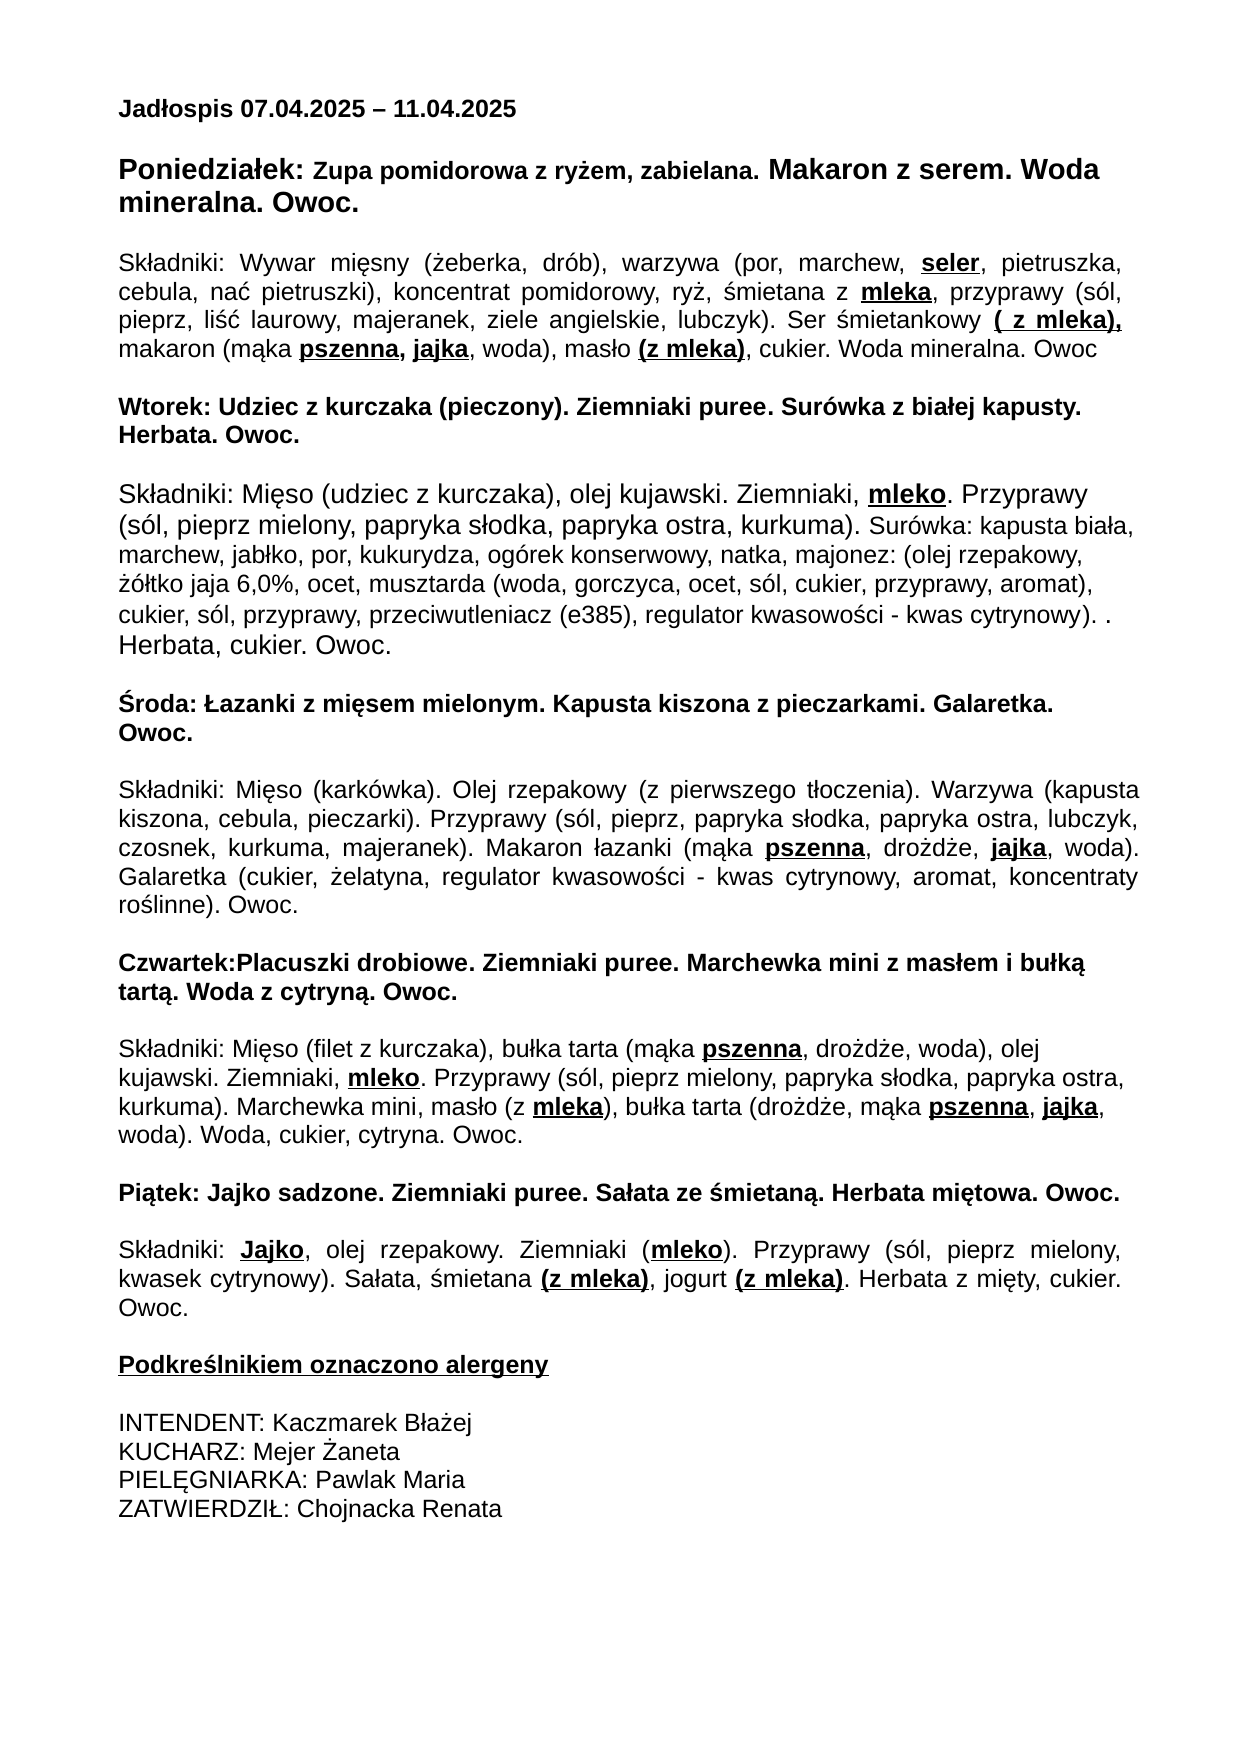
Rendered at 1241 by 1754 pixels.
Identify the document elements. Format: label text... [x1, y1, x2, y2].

text Składniki: Jajko, olej rzepakowy. Ziemniaki (mleko). Przyprawy (sól, pieprz mielony, kwasek cytrynowy). Sałata, śmietana (z mleka), jogurt (z mleka). Herbata z mięty, cukier. Owoc. [118, 1235, 1122, 1322]
text Wtorek: Udziec z kurczaka (pieczony). Ziemniaki puree. Surówka z białej kapusty. Herbata. Owoc. [118, 392, 1140, 449]
text Środa: Łazanki z mięsem mielonym. Kapusta kiszona z pieczarkami. Galaretka. Owoc. [118, 689, 1122, 747]
text Składniki: Wywar mięsny (żeberka, drób), warzywa (por, marchew, seler, pietruszka, cebula, nać pietruszki), koncentrat pomidorowy, ryż, śmietana z mleka, przyprawy (sól, pieprz, liść laurowy, majeranek, ziele angielskie, lubczyk). Ser śmietankowy ( z mleka), makaron (mąka pszenna, jajka, woda), masło (z mleka), cukier. Woda mineralna. Owoc [118, 248, 1122, 363]
text Piątek: Jajko sadzone. Ziemniaki puree. Sałata ze śmietaną. Herbata miętowa. Owoc. [118, 1178, 1122, 1207]
text Czwartek:Placuszki drobiowe. Ziemniaki puree. Marchewka mini z masłem i bułką tartą. Woda z cytryną. Owoc. [118, 948, 1140, 1005]
text Jadłospis 07.04.2025 – 11.04.2025 [118, 94, 1122, 123]
text KUCHARZ: Mejer Żaneta [118, 1437, 1122, 1465]
text Składniki: Mięso (filet z kurczaka), bułka tarta (mąka pszenna, drożdże, woda), olej kujawski. Ziemniaki, mleko. Przyprawy (sól, pieprz mielony, papryka słodka, papryka ostra, kurkuma). Marchewka mini, masło (z mleka), bułka tarta (drożdże, mąka pszenna, jajka, woda). Woda, cukier, cytryna. Owoc. [118, 1034, 1140, 1149]
text Podkreślnikiem oznaczono alergeny [118, 1350, 1122, 1379]
text ZATWIERDZIŁ: Chojnacka Renata [118, 1494, 1122, 1523]
text INTENDENT: Kaczmarek Błażej [118, 1408, 1122, 1437]
text Poniedziałek: Zupa pomidorowa z ryżem, zabielana. Makaron z serem. Woda mineralna. Owoc. [118, 152, 1122, 219]
text Składniki: Mięso (udziec z kurczaka), olej kujawski. Ziemniaki, mleko. Przyprawy (sól, pieprz mielony, papryka słodka, papryka ostra, kurkuma). Surówka: kapusta biała, marchew, jabłko, por, kukurydza, ogórek konserwowy, natka, majonez: (olej rzepakowy, żółtko jaja 6,0%, ocet, musztarda (woda, gorczyca, ocet, sól, cukier, przyprawy, aromat), cukier, sól, przyprawy, przeciwutleniacz (e385), regulator kwasowości - kwas cytrynowy). . Herbata, cukier. Owoc. [118, 478, 1140, 660]
text PIELĘGNIARKA: Pawlak Maria [118, 1465, 1122, 1494]
text Składniki: Mięso (karkówka). Olej rzepakowy (z pierwszego tłoczenia). Warzywa (kapusta kiszona, cebula, pieczarki). Przyprawy (sól, pieprz, papryka słodka, papryka ostra, lubczyk, czosnek, kurkuma, majeranek). Makaron łazanki (mąka pszenna, drożdże, jajka, woda). Galaretka (cukier, żelatyna, regulator kwasowości - kwas cytrynowy, aromat, koncentraty roślinne). Owoc. [118, 775, 1140, 919]
